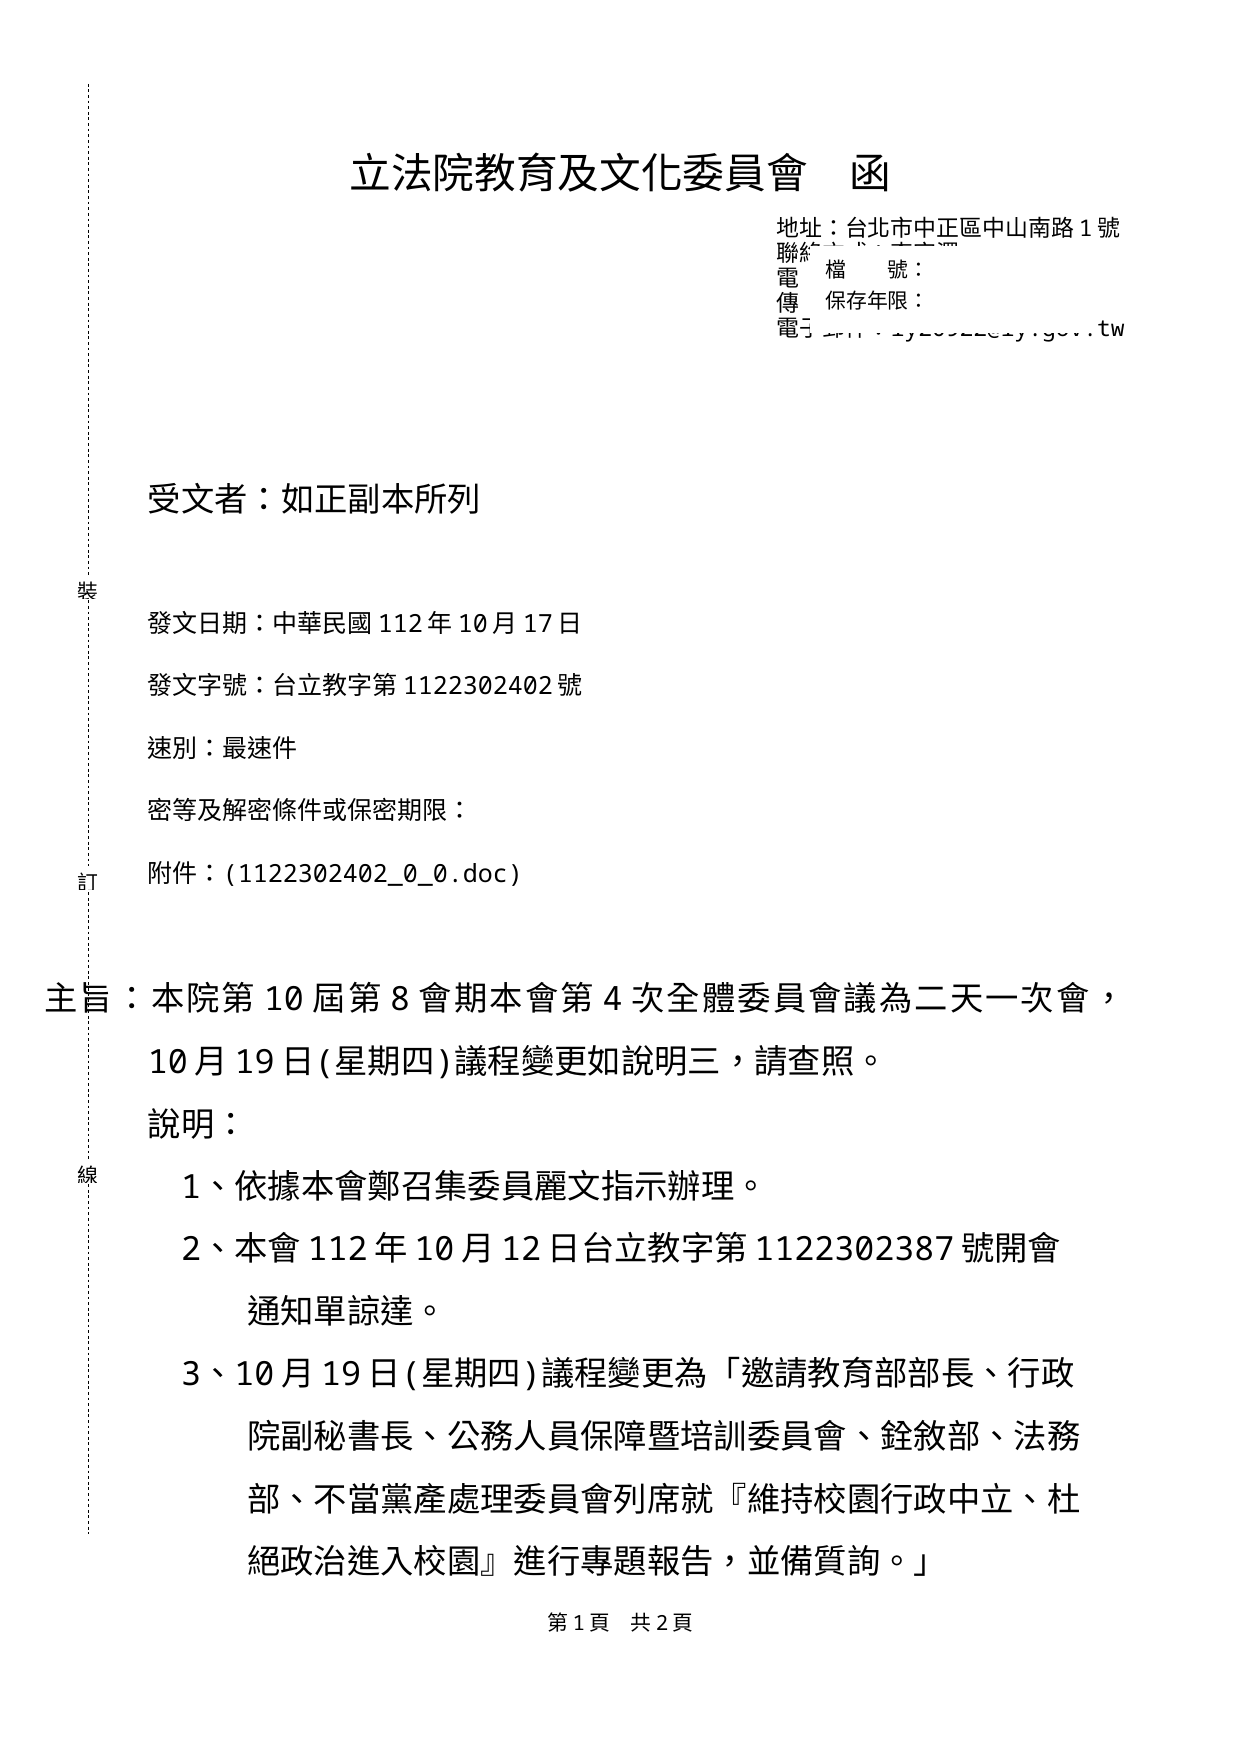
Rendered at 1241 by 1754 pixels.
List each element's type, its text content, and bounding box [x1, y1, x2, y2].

text 電子郵件：ly20922@ly.gov.tw [776, 316, 910, 341]
text 檔 號： [825, 254, 1070, 284]
text 電 話：(02)2358-5600 [776, 266, 810, 291]
list 10月19日(星期四)議程變更為「邀請教育部部長、行政院副秘書長、公務人員保障暨培訓委員會、銓敘部、法務部、不當黨產處理委員會列席就『維持校園行政中立、杜絕政治進入校園』進行專題報告，並備質詢。」 [181, 1330, 1092, 1580]
text 密等及解密條件或保密期限： [148, 767, 1092, 830]
list 本會112年10月12日台立教字第1122302387號開會通知單諒達。 [181, 1205, 1092, 1330]
text 傳 真：(02)2358-5602 [776, 291, 810, 316]
text 地址：台北市中正區中山南路1號 [776, 216, 1183, 241]
text 速別：最速件 [148, 705, 1092, 767]
text 傳 真：(02)2358-5602 [1085, 291, 1183, 316]
text 保存年限： [825, 284, 1070, 314]
text 電 話：(02)2358-5600 [1085, 266, 1183, 291]
text 發文字號：台立教字第1122302402號 [148, 642, 1092, 705]
text 聯絡方式：李宛澤 [776, 241, 1183, 266]
text 主旨：本院第10屆第8會期本會第4次全體委員會議為二天一次會，10月19日(星期四)議程變更如說明三，請查照。 [44, 955, 1092, 1080]
text 說明： [148, 1080, 1092, 1142]
list 依據本會鄭召集委員麗文指示辦理。 [181, 1142, 1092, 1205]
title 立法院教育及文化委員會 函 [136, 158, 1198, 434]
text 發文日期：中華民國112年10月17日 [148, 580, 1092, 642]
text 電子郵件：ly20922@ly.gov.tw [1052, 316, 1183, 341]
text 受文者：如正副本所列 [148, 455, 1092, 517]
text 電子郵件：ly20922@ly.gov.tw [910, 333, 1020, 341]
text 附件：(1122302402_0_0.doc) [148, 830, 1092, 892]
